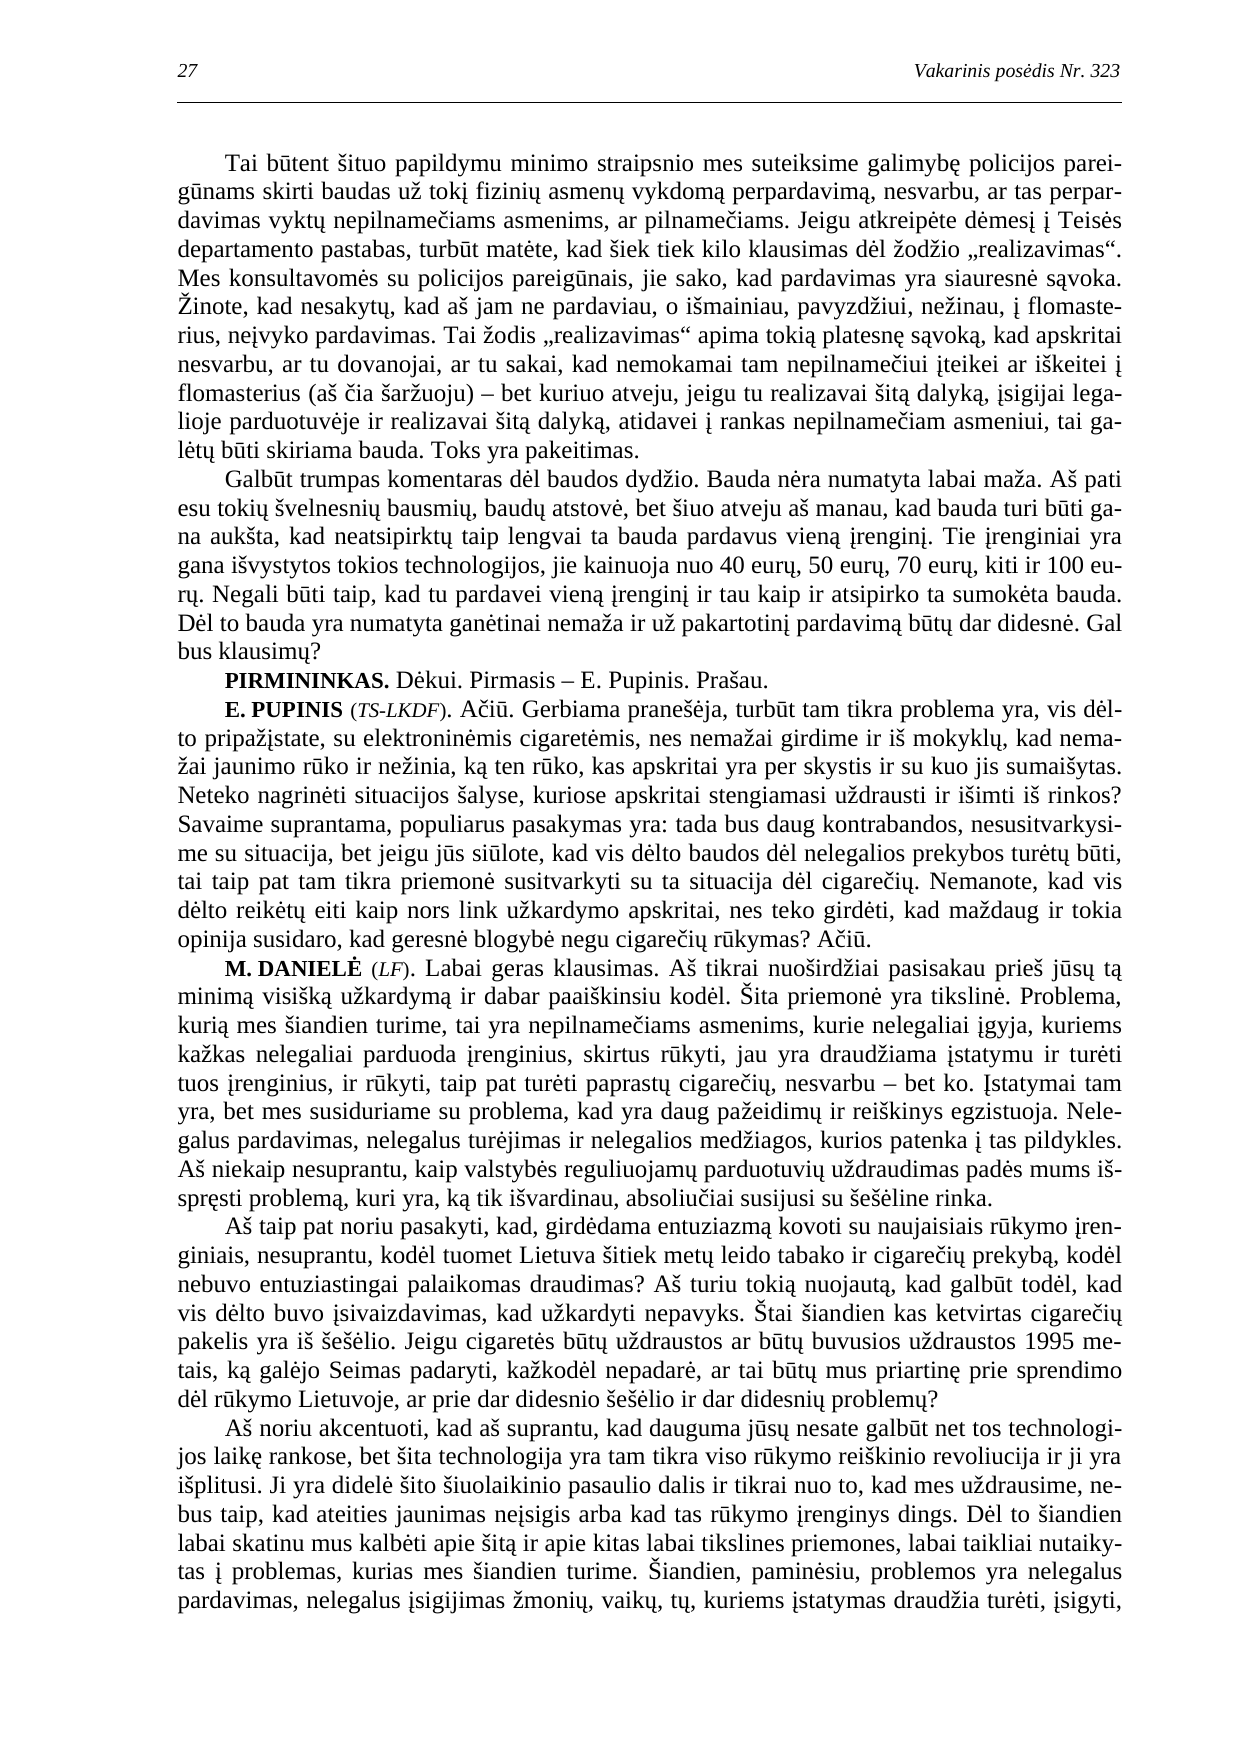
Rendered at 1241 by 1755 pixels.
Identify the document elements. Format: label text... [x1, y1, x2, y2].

text Aš no­riu ak­cen­tuo­ti, kad aš su­pran­tu, kad dau­gu­ma jū­sų ne­sa­te gal­būt net tos tech­no­lo­gi­jos lai­kę ran­ko­se, bet ši­ta tech­no­lo­gi­ja yra tam tik­ra vi­so rū­ky­mo reiš­ki­nio re­vo­liu­ci­ja ir ji yra iš­pli­tu­si. Ji yra di­de­lė ši­to šiuo­lai­ki­nio pa­sau­lio da­lis ir tik­rai nuo to, kad mes už­drau­si­me, ne­bus taip, kad at­ei­ties jau­ni­mas ne­įsi­gis ar­ba kad tas rū­ky­mo įren­gi­nys dings. Dėl to šian­dien la­bai ska­ti­nu mus kal­bė­ti apie ši­tą ir apie ki­tas la­bai tiks­li­nes prie­mo­nes, la­bai taik­liai nu­tai­ky­tas į pro­ble­mas, ku­rias mes šian­dien tu­ri­me. Šian­dien, pa­mi­nė­siu, pro­ble­mos yra ne­le­ga­lus par­da­vi­mas, ne­le­ga­lus įsi­gi­ji­mas žmo­nių, vai­kų, tų, ku­riems įsta­ty­mas drau­džia tu­rė­ti, įsi­gy­ti, [177, 1413, 1122, 1614]
text Tai bū­tent ši­tuo pa­pil­dy­mu mi­ni­mo straips­nio mes su­teik­si­me ga­li­my­bę po­li­ci­jos pa­rei­gū­nams skir­ti bau­das už to­kį fi­zi­nių as­me­nų vyk­do­mą per­par­da­vi­mą, ne­svar­bu, ar tas per­par­da­vi­mas vyk­tų ne­pil­na­me­čiams as­me­nims, ar pil­na­me­čiams. Jei­gu at­krei­pė­te dė­me­sį į Tei­sės de­par­ta­men­to pa­sta­bas, tur­būt ma­tė­te, kad šiek tiek ki­lo klau­si­mas dėl žo­džio „re­a­li­za­vi­mas“. Mes kon­sul­ta­vo­mės su po­li­ci­jos pa­rei­gū­nais, jie sa­ko, kad par­da­vi­mas yra siau­res­nė są­vo­ka. Ži­no­te, kad ne­sa­ky­tų, kad aš jam ne par­da­viau, o iš­mai­niau, pa­vyz­džiui, ne­ži­nau, į flo­mas­te­rius, ne­įvy­ko par­da­vi­mas. Tai žo­dis „re­a­li­za­vi­mas“ ap­ima to­kią pla­tes­nę są­vo­ką, kad ap­skri­tai ne­svar­bu, ar tu do­va­no­jai, ar tu sa­kai, kad ne­mo­ka­mai tam ne­pil­na­me­čiui įtei­kei ar iš­kei­tei į flo­mas­te­rius (aš čia šar­žuo­ju) – bet ku­riuo at­ve­ju, jei­gu tu re­a­li­za­vai ši­tą da­ly­ką, įsi­gi­jai le­ga­lio­je par­duo­tu­vė­je ir re­a­li­za­vai ši­tą da­ly­ką, ati­da­vei į ran­kas ne­pil­na­me­čiam as­me­niui, tai ga­lė­tų bū­ti ski­ria­ma bau­da. Toks yra pa­kei­ti­mas. [177, 148, 1122, 464]
text E. PUPINIS (TS-LKDF). Ačiū. Ger­bia­ma pra­ne­šė­ja, tur­būt tam tik­ra pro­ble­ma yra, vis dėl­to pri­pa­žįs­ta­te, su elek­tro­ni­nė­mis ci­ga­re­tė­mis, nes ne­ma­žai gir­di­me ir iš mo­kyk­lų, kad ne­ma­žai jau­ni­mo rū­ko ir ne­ži­nia, ką ten rū­ko, kas ap­skri­tai yra per skys­tis ir su kuo jis su­mai­šy­tas. Ne­te­ko nag­ri­nė­ti si­tu­a­ci­jos ša­ly­se, ku­rio­se ap­skri­tai sten­gia­ma­si už­draus­ti ir iš­im­ti iš rin­kos? Sa­vai­me su­pran­ta­ma, po­pu­lia­rus pa­sa­ky­mas yra: ta­da bus daug kon­tra­ban­dos, nesu­si­tvar­ky­si­me su si­tu­a­ci­ja, bet jei­gu jūs siū­lo­te, kad vis dėl­to bau­dos dėl ne­le­ga­lios pre­ky­bos tu­rė­tų bū­ti, tai taip pat tam tik­ra prie­mo­nė su­si­tvar­ky­ti su ta si­tu­a­ci­ja dėl ci­ga­re­čių. Ne­ma­no­te, kad vis dėl­to rei­kė­tų ei­ti kaip nors link už­kar­dy­mo ap­skri­tai, nes te­ko gir­dė­ti, kad maž­daug ir to­kia opi­ni­ja su­si­da­ro, kad ge­res­nė blo­gy­bė ne­gu ci­ga­re­čių rū­ky­mas? Ačiū. [177, 694, 1122, 953]
text Gal­būt trum­pas ko­men­ta­ras dėl bau­dos dy­džio. Bau­da nė­ra nu­ma­ty­ta la­bai ma­ža. Aš pa­ti esu to­kių švel­nes­nių baus­mių, bau­dų at­sto­vė, bet šiuo at­ve­ju aš ma­nau, kad bau­da tu­ri bū­ti ga­na aukš­ta, kad ne­at­si­pirk­tų taip leng­vai ta bau­da par­da­vus vie­ną įren­gi­nį. Tie įren­gi­niai yra ga­na iš­vys­ty­tos to­kios tech­no­lo­gi­jos, jie kai­nuo­ja nuo 40 eu­rų, 50 eu­rų, 70 eu­rų, ki­ti ir 100 eu­rų. Ne­ga­li bū­ti taip, kad tu par­da­vei vie­ną įren­gi­nį ir tau kaip ir at­si­pir­ko ta su­mo­kė­ta bau­da. Dėl to bau­da yra nu­ma­ty­ta ga­nė­ti­nai ne­ma­ža ir už pa­kar­to­ti­nį par­da­vi­mą bū­tų dar di­des­nė. Gal bus klau­si­mų? [177, 464, 1122, 665]
text PIRMININKAS. Dė­kui. Pir­ma­sis – E. Pu­pi­nis. Pra­šau. [177, 665, 1122, 694]
text M. DANIELĖ (LF). La­bai ge­ras klau­si­mas. Aš tik­rai nuo­šir­džiai pa­si­sa­kau prieš jū­sų tą mi­ni­mą vi­siš­ką už­kar­dy­mą ir da­bar pa­aiš­kin­siu ko­dėl. Ši­ta prie­mo­nė yra tiks­li­nė. Pro­ble­ma, ku­rią mes šian­dien tu­ri­me, tai yra ne­pil­na­me­čiams as­me­nims, ku­rie ne­le­ga­liai įgy­ja, ku­riems kaž­kas ne­le­ga­liai par­duo­da įren­gi­nius, skir­tus rū­ky­ti, jau yra drau­džia­ma įsta­ty­mu ir tu­rė­ti tuos įren­gi­nius, ir rū­ky­ti, taip pat tu­rė­ti pa­pras­tų ci­ga­re­čių, ne­svar­bu – bet ko. Įsta­ty­mai tam yra, bet mes su­si­du­ria­me su pro­ble­ma, kad yra daug pa­žei­di­mų ir reiš­ki­nys eg­zis­tuo­ja. Ne­le­ga­lus par­da­vi­mas, ne­le­ga­lus tu­rė­ji­mas ir ne­le­ga­lios me­džia­gos, ku­rios pa­ten­ka į tas pil­dyk­les. Aš nie­kaip ne­su­pran­tu, kaip vals­ty­bės re­gu­liuo­ja­mų par­duo­tu­vių už­drau­di­mas pa­dės mums iš­spręs­ti pro­ble­mą, ku­ri yra, ką tik iš­var­di­nau, ab­so­liu­čiai su­si­ju­si su še­šė­li­ne rin­ka. [177, 953, 1122, 1211]
text Aš taip pat no­riu pa­sa­ky­ti, kad, gir­dė­da­ma en­tu­ziaz­mą ko­vo­ti su nau­jai­siais rū­ky­mo įren­gi­niais, ne­su­pran­tu, ko­dėl tuo­met Lie­tu­va ši­tiek me­tų lei­do ta­ba­ko ir ci­ga­re­čių pre­ky­bą, ko­dėl ne­bu­vo en­tu­zias­tin­gai pa­lai­ko­mas drau­di­mas? Aš tu­riu to­kią nuo­jau­tą, kad gal­būt to­dėl, kad vis dėl­to bu­vo įsi­vaiz­da­vi­mas, kad už­kar­dy­ti ne­pa­vyks. Štai šian­dien kas ket­vir­tas ci­ga­re­čių pa­ke­lis yra iš še­šė­lio. Jei­gu ci­ga­re­tės bū­tų už­draus­tos ar bū­tų bu­vu­sios už­draus­tos 1995 me­tais, ką ga­lė­jo Sei­mas pa­da­ry­ti, kaž­ko­dėl ne­pa­da­rė, ar tai bū­tų mus pri­ar­ti­nę prie spren­di­mo dėl rū­ky­mo Lie­tu­vo­je, ar prie dar di­des­nio še­šė­lio ir dar di­des­nių pro­ble­mų? [177, 1211, 1122, 1413]
